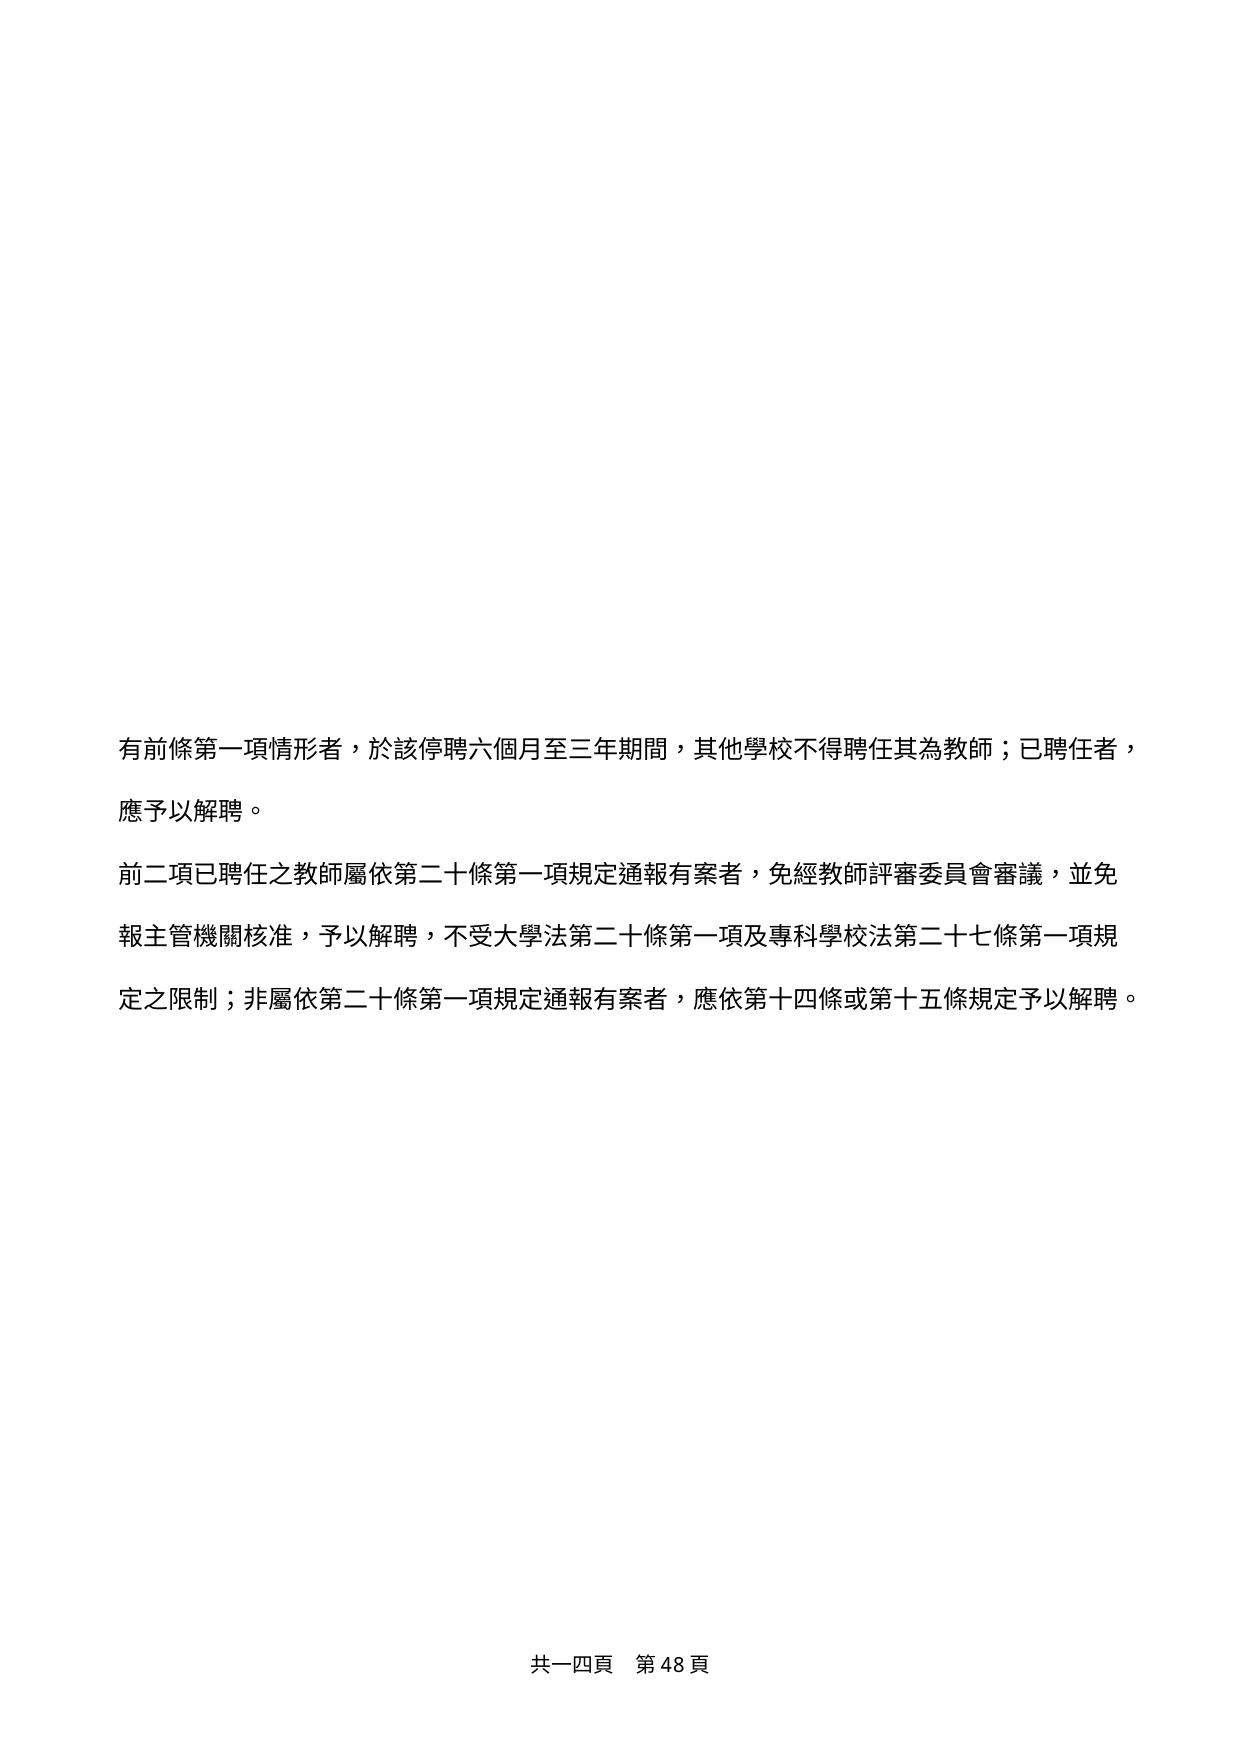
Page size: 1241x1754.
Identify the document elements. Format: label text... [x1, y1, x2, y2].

text 前二項已聘任之教師屬依第二十條第一項規定通報有案者，免經教師評審委員會審議，並免報主管機關核准，予以解聘，不受大學法第二十條第一項及專科學校法第二十七條第一項規定之限制；非屬依第二十條第一項規定通報有案者，應依第十四條或第十五條規定予以解聘。 [118, 831, 1122, 1018]
text 有前條第一項情形者，於該停聘六個月至三年期間，其他學校不得聘任其為教師；已聘任者，應予以解聘。 [118, 706, 1122, 831]
